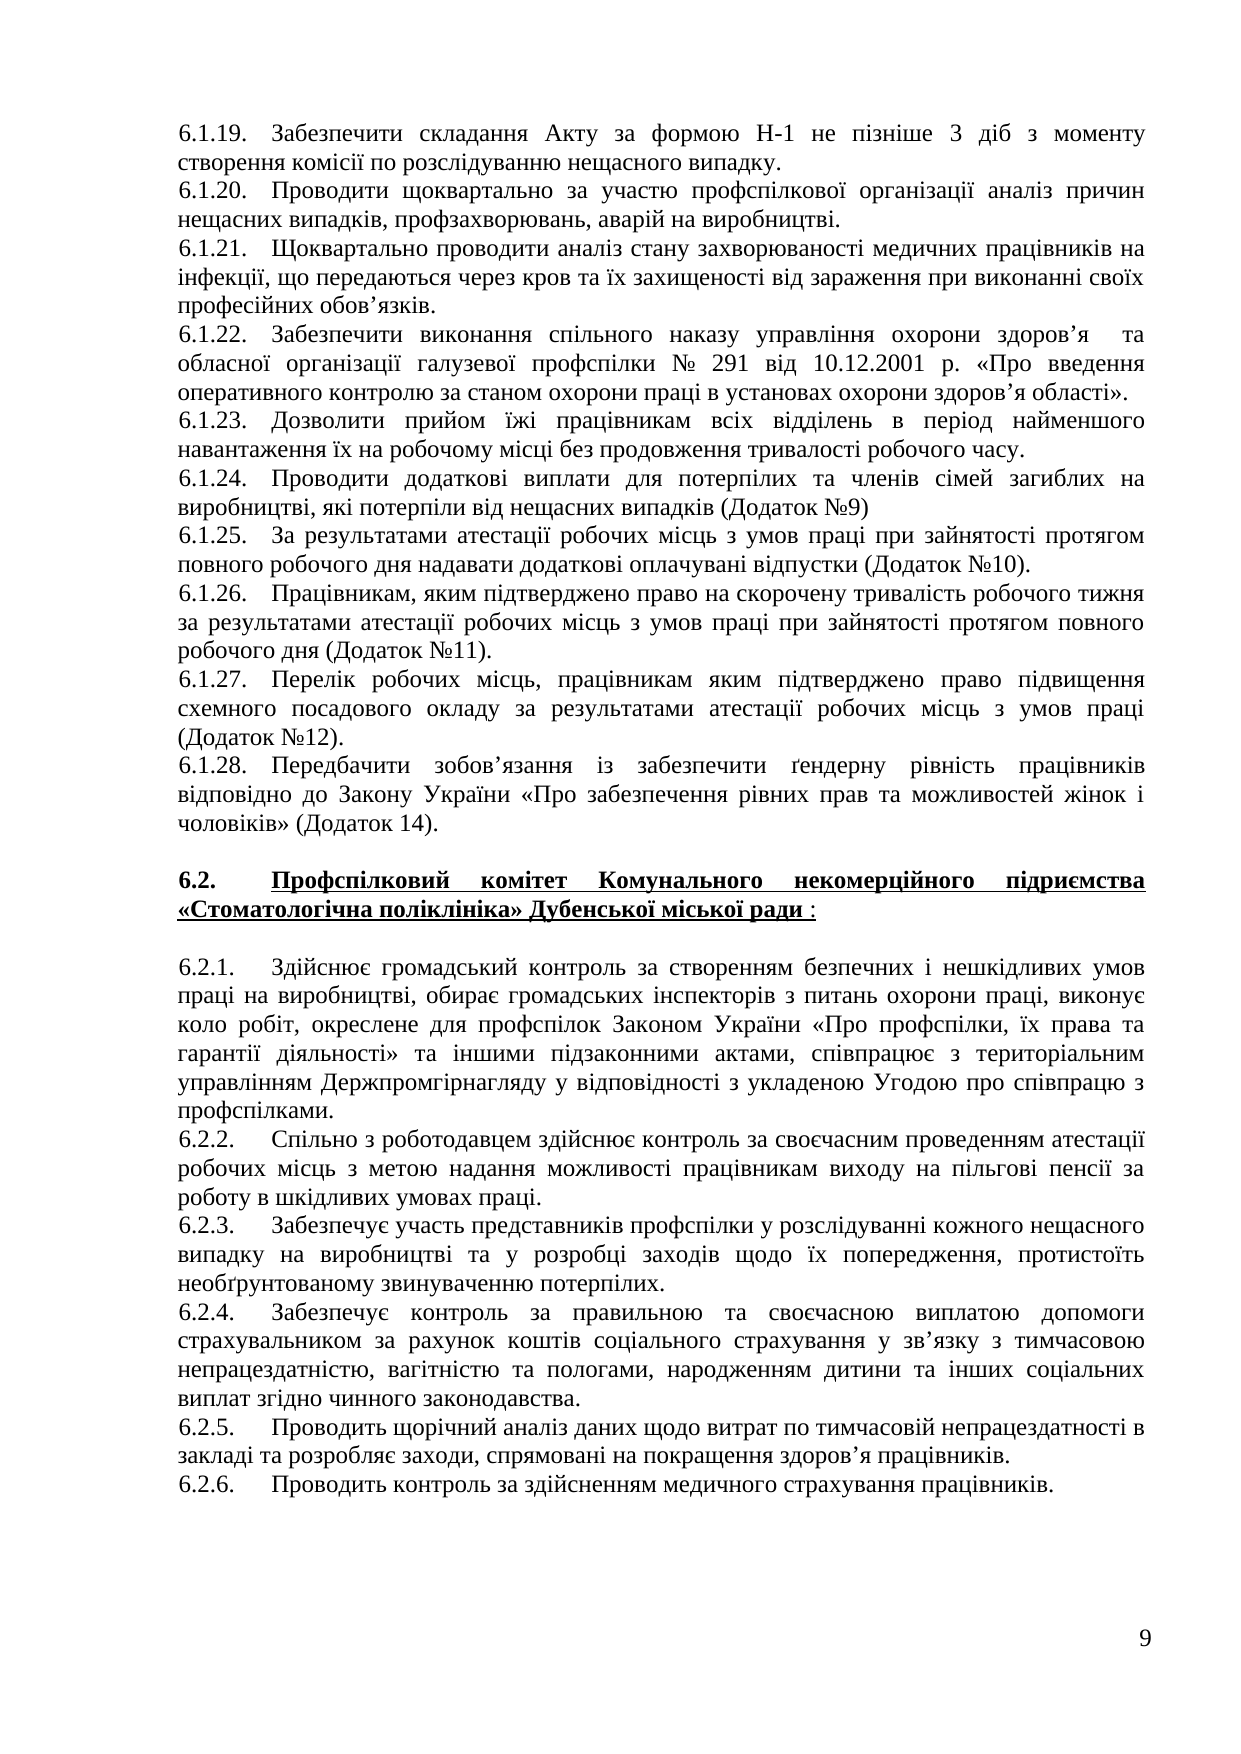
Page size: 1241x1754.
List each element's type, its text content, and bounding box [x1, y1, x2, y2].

list Забезпечує участь представників профспілки у розслідуванні кожного нещасного випадку на виробництві та у розробці заходів щодо їх попередження, протистоїть необґрунтованому звинуваченню потерпілих. [177, 1211, 1146, 1297]
list Дозволити прийом їжі працівникам всіх відділень в період найменшого навантаження їх на робочому місці без продовження тривалості робочого часу. [177, 406, 1146, 463]
list Забезпечити виконання спільного наказу управління охорони здоров’я та обласної організації галузевої профспілки № 291 від 10.12.2001 р. «Про введення оперативного контролю за станом охорони праці в установах охорони здоров’я області». [177, 319, 1146, 406]
list Щоквартально проводити аналіз стану захворюваності медичних працівників на інфекції, що передаються через кров та їх захищеності від зараження при виконанні своїх професійних обов’язків. [177, 233, 1146, 319]
list Працівникам, яким підтверджено право на скорочену тривалість робочого тижня за результатами атестації робочих місць з умов праці при зайнятості протягом повного робочого дня (Додаток №11). [177, 578, 1146, 664]
list Перелік робочих місць, працівникам яким підтверджено право підвищення схемного посадового окладу за результатами атестації робочих місць з умов праці (Додаток №12). [177, 664, 1146, 751]
list Проводити щоквартально за участю профспілкової організації аналіз причин нещасних випадків, профзахворювань, аварій на виробництві. [177, 176, 1146, 233]
list Проводити додаткові виплати для потерпілих та членів сімей загиблих на виробництві, які потерпіли від нещасних випадків (Додаток №9) [177, 463, 1146, 521]
list Спільно з роботодавцем здійснює контроль за своєчасним проведенням атестації робочих місць з метою надання можливості працівникам виходу на пільгові пенсії за роботу в шкідливих умовах праці. [177, 1124, 1146, 1211]
list Проводить щорічний аналіз даних щодо витрат по тимчасовій непрацездатності в закладі та розробляє заходи, спрямовані на покращення здоров’я працівників. [177, 1412, 1146, 1469]
list Проводить контроль за здійсненням медичного страхування працівників. [177, 1469, 1146, 1498]
list Передбачити зобов’язання із забезпечити ґендерну рівність працівників відповідно до Закону України «Про забезпечення рівних прав та можливостей жінок і чоловіків» (Додаток 14). [177, 751, 1146, 837]
list Забезпечити складання Акту за формою Н-1 не пізніше 3 діб з моменту створення комісії по розслідуванню нещасного випадку. [177, 118, 1146, 176]
list За результатами атестації робочих місць з умов праці при зайнятості протягом повного робочого дня надавати додаткові оплачувані відпустки (Додаток №10). [177, 521, 1146, 578]
list Забезпечує контроль за правильною та своєчасною виплатою допомоги страхувальником за рахунок коштів соціального страхування у зв’язку з тимчасовою непрацездатністю, вагітністю та пологами, народженням дитини та інших соціальних виплат згідно чинного законодавства. [177, 1297, 1146, 1412]
list Профспілковий комітет Комунального некомерційного підриємства «Стоматологічна поліклініка» Дубенської міської ради : [177, 866, 1146, 923]
list Здійснює громадський контроль за створенням безпечних і нешкідливих умов праці на виробництві, обирає громадських інспекторів з питань охорони праці, виконує коло робіт, окреслене для профспілок Законом України «Про профспілки, їх права та гарантії діяльності» та іншими підзаконними актами, співпрацює з територіальним управлінням Держпромгірнагляду у відповідності з укладеною Угодою про співпрацю з профспілками. [177, 952, 1146, 1124]
